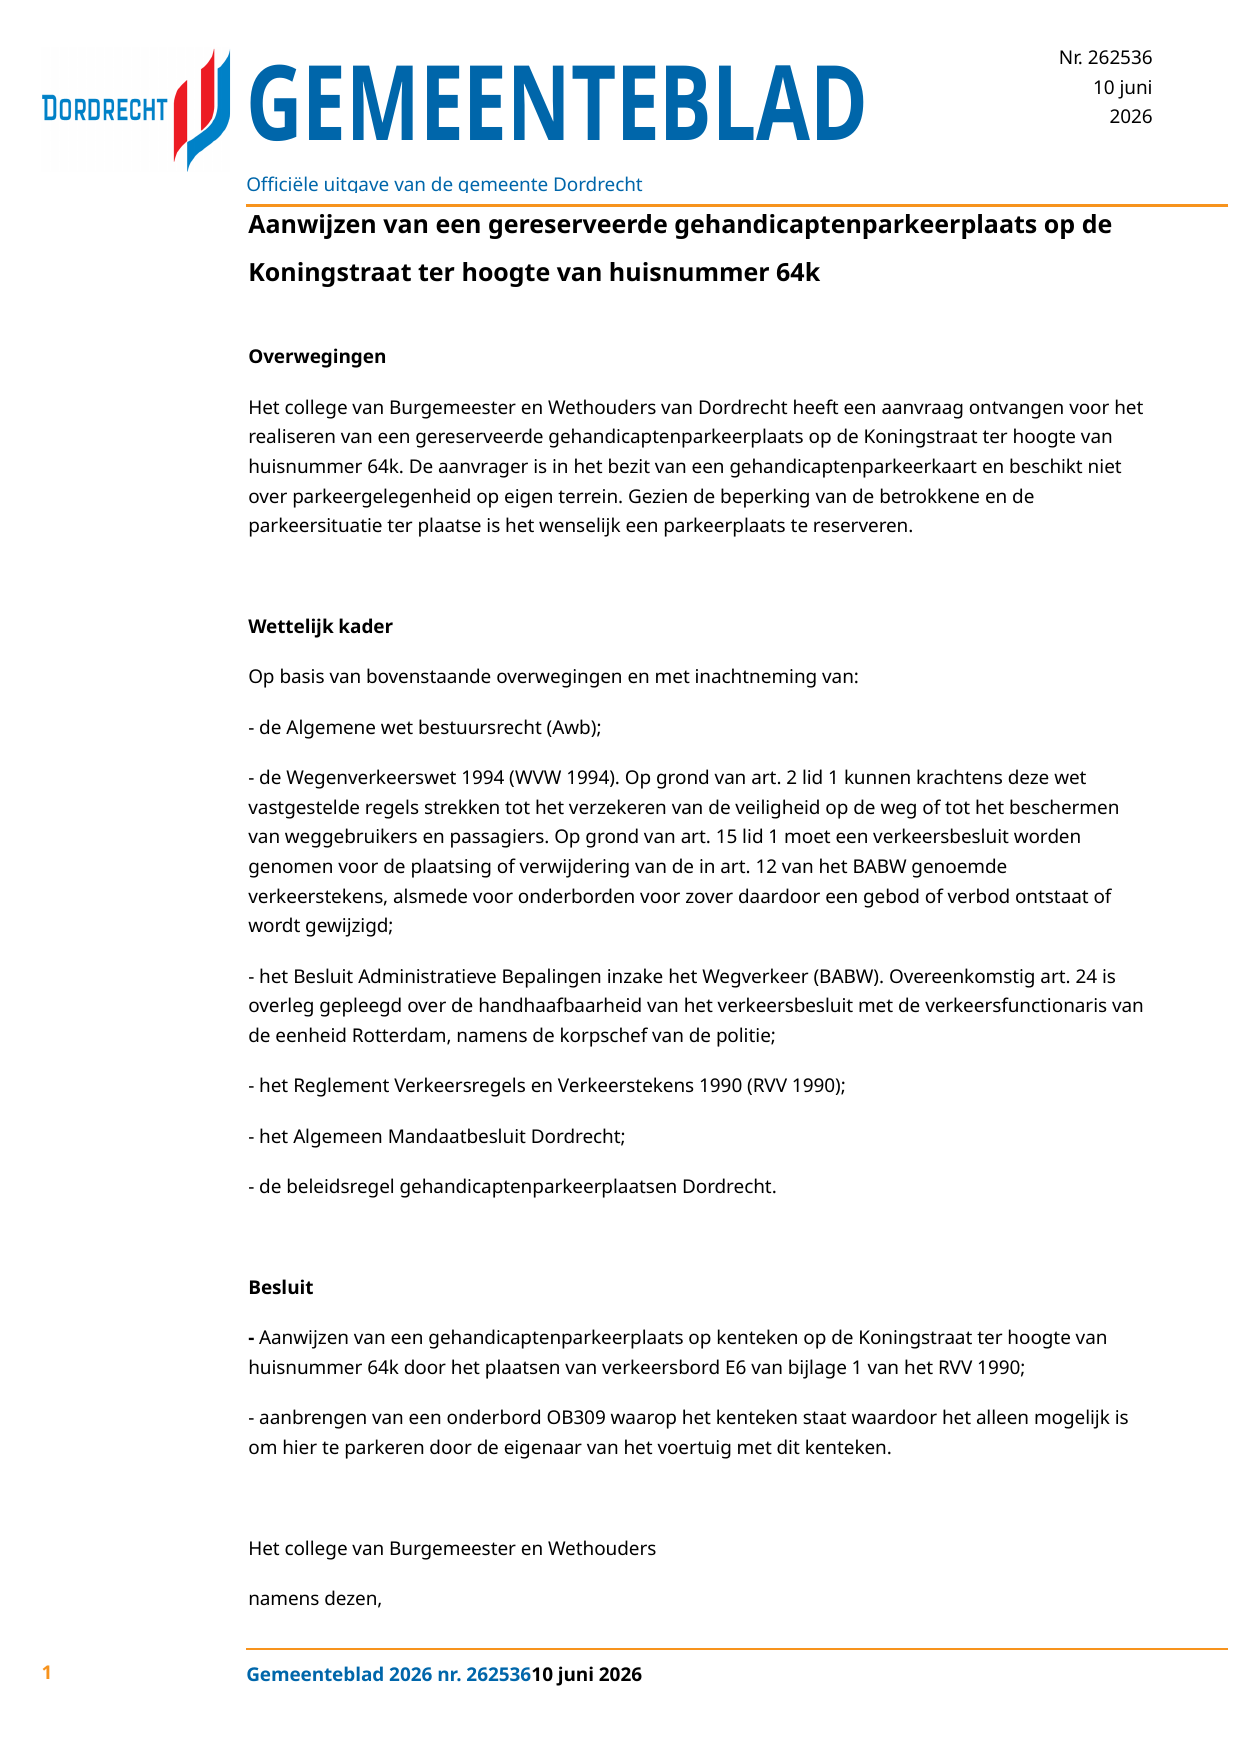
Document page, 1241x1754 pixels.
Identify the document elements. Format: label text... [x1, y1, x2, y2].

picture [41, 47, 231, 172]
text Overwegingen [248, 344, 1152, 369]
text Het college van Burgemeester en Wethouders van Dordrecht heeft een aanvraag ontvangen voor het realiseren van een gereserveerde gehandicaptenparkeerplaats op de Koningstraat ter hoogte van huisnummer 64k. De aanvrager is in het bezit van een gehandicaptenparkeerkaart en beschikt niet over parkeergelegenheid op eigen terrein. Gezien de beperking van de betrokkene en de parkeersituatie ter plaatse is het wenselijk een parkeerplaats te reserveren. [248, 394, 1152, 538]
text - Aanwijzen van een gehandicaptenparkeerplaats op kenteken op de Koningstraat ter hoogte van huisnummer 64k door het plaatsen van verkeersbord E6 van bijlage 1 van het RVV 1990; [248, 1324, 1152, 1380]
text - de Algemene wet bestuursrecht (Awb); [248, 714, 1152, 740]
text Op basis van bovenstaande overwegingen en met inachtneming van: [248, 664, 1152, 689]
text namens dezen, [248, 1585, 1152, 1611]
text Het college van Burgemeester en Wethouders [248, 1535, 1152, 1561]
text - het Reglement Verkeersregels en Verkeerstekens 1990 (RVV 1990); [248, 1072, 1152, 1098]
text Wettelijk kader [248, 613, 1152, 639]
text - de Wegenverkeerswet 1994 (WVW 1994). Op grond van art. 2 lid 1 kunnen krachtens deze wet vastgestelde regels strekken tot het verzekeren van de veiligheid op de weg of tot het beschermen van weggebruikers en passagiers. Op grond van art. 15 lid 1 moet een verkeersbesluit worden genomen voor de plaatsing of verwijdering van de in art. 12 van het BABW genoemde verkeerstekens, alsmede voor onderborden voor zover daardoor een gebod of verbod ontstaat of wordt gewijzigd; [248, 764, 1152, 938]
text Besluit [248, 1274, 1152, 1300]
text - het Algemeen Mandaatbesluit Dordrecht; [248, 1123, 1152, 1148]
text - aanbrengen van een onderbord OB309 waarop het kenteken staat waardoor het alleen mogelijk is om hier te parkeren door de eigenaar van het voertuig met dit kenteken. [248, 1404, 1152, 1460]
text - de beleidsregel gehandicaptenparkeerplaatsen Dordrecht. [248, 1173, 1152, 1199]
text Aanwijzen van een gereserveerde gehandicaptenparkeerplaats op de Koningstraat ter hoogte van huisnummer 64k [248, 207, 1152, 288]
text - het Besluit Administratieve Bepalingen inzake het Wegverkeer (BABW). Overeenkomstig art. 24 is overleg gepleegd over de handhaafbaarheid van het verkeersbesluit met de verkeersfunctionaris van de eenheid Rotterdam, namens de korpschef van de politie; [248, 963, 1152, 1048]
